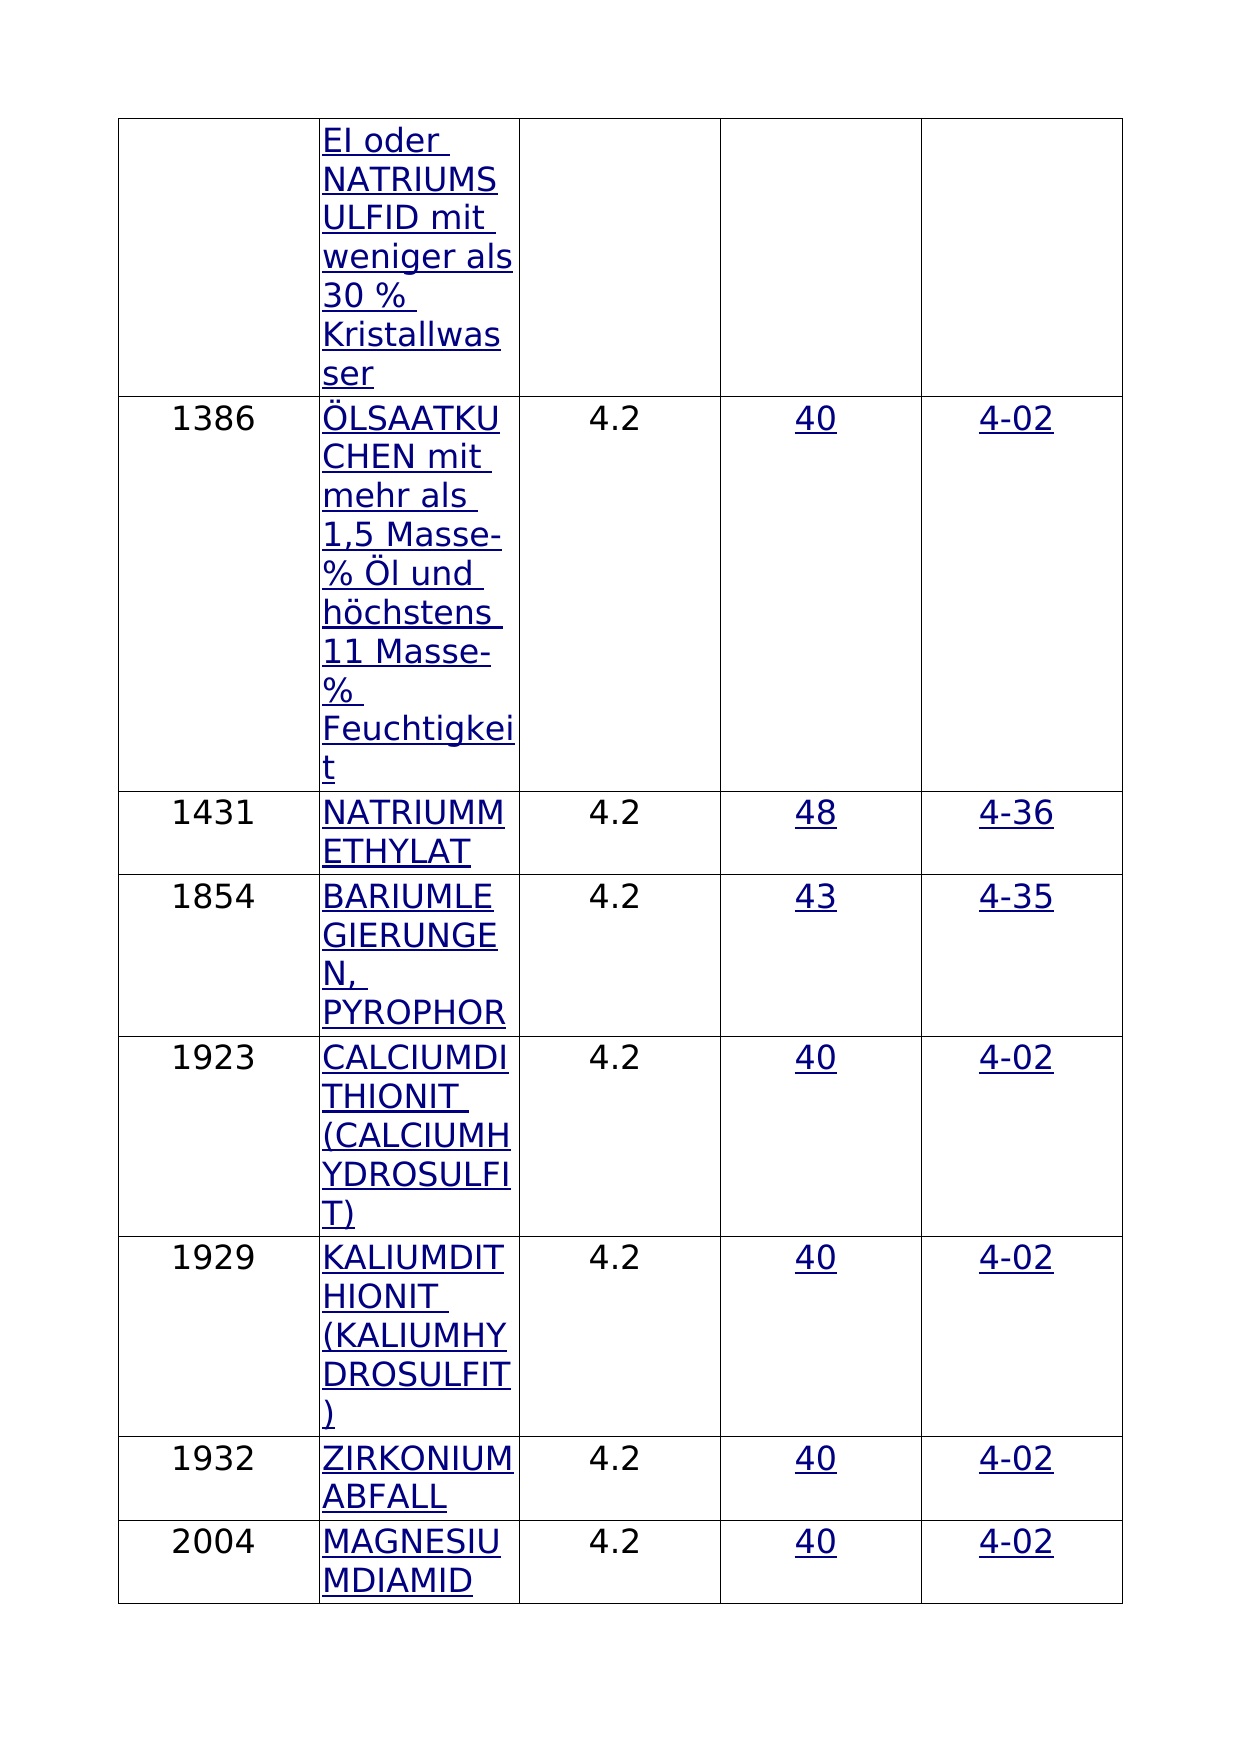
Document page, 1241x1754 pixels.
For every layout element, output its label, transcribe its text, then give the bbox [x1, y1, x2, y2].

table_cell [520, 119, 720, 396]
table_cell 4-35 [922, 875, 1122, 1036]
table_cell 4.2 [520, 1521, 720, 1603]
table_cell 40 [721, 1521, 921, 1603]
table_cell 4.2 [520, 1437, 720, 1519]
table_cell 1932 [119, 1437, 319, 1519]
table_cell 4.2 [520, 1237, 720, 1436]
table_cell 4.2 [520, 397, 720, 791]
table_cell NATRIUMMETHYLAT [320, 792, 519, 874]
table_cell 48 [721, 792, 921, 874]
table_cell 4-02 [922, 1437, 1122, 1519]
table_cell [922, 119, 1122, 396]
table_cell 1431 [119, 792, 319, 874]
table_cell ÖLSAATKUCHEN mit mehr als 1,5 Masse-% Öl und höchstens 11 Masse-% Feuchtigkeit [320, 397, 519, 791]
table_cell 40 [721, 1037, 921, 1236]
table_cell [119, 119, 319, 396]
table_cell 1923 [119, 1037, 319, 1236]
table_cell 4-02 [922, 1521, 1122, 1603]
table_cell 4.2 [520, 1037, 720, 1236]
table_cell MAGNESIUMDIAMID [320, 1521, 519, 1603]
table_cell 40 [721, 397, 921, 791]
table_cell 1929 [119, 1237, 319, 1436]
table_cell 43 [721, 875, 921, 1036]
table_cell 1386 [119, 397, 319, 791]
table_cell 4.2 [520, 875, 720, 1036]
table_cell CALCIUMDITHIONIT (CALCIUMHYDROSULFIT) [320, 1037, 519, 1236]
table_cell 4-02 [922, 1037, 1122, 1236]
table_cell EI oder NATRIUMSULFID mit weniger als 30 % Kristallwasser [320, 119, 519, 396]
table_cell 4-02 [922, 397, 1122, 791]
table_cell 4.2 [520, 792, 720, 874]
table_cell ZIRKONIUMABFALL [320, 1437, 519, 1519]
table_cell 40 [721, 1437, 921, 1519]
table_cell 40 [721, 1237, 921, 1436]
table_cell 4-02 [922, 1237, 1122, 1436]
table_cell KALIUMDITHIONIT (KALIUMHYDROSULFIT) [320, 1237, 519, 1436]
table_cell [721, 119, 921, 396]
table_cell 1854 [119, 875, 319, 1036]
table_cell 4-36 [922, 792, 1122, 874]
table_cell BARIUMLEGIERUNGEN, PYROPHOR [320, 875, 519, 1036]
table_cell 2004 [119, 1521, 319, 1603]
